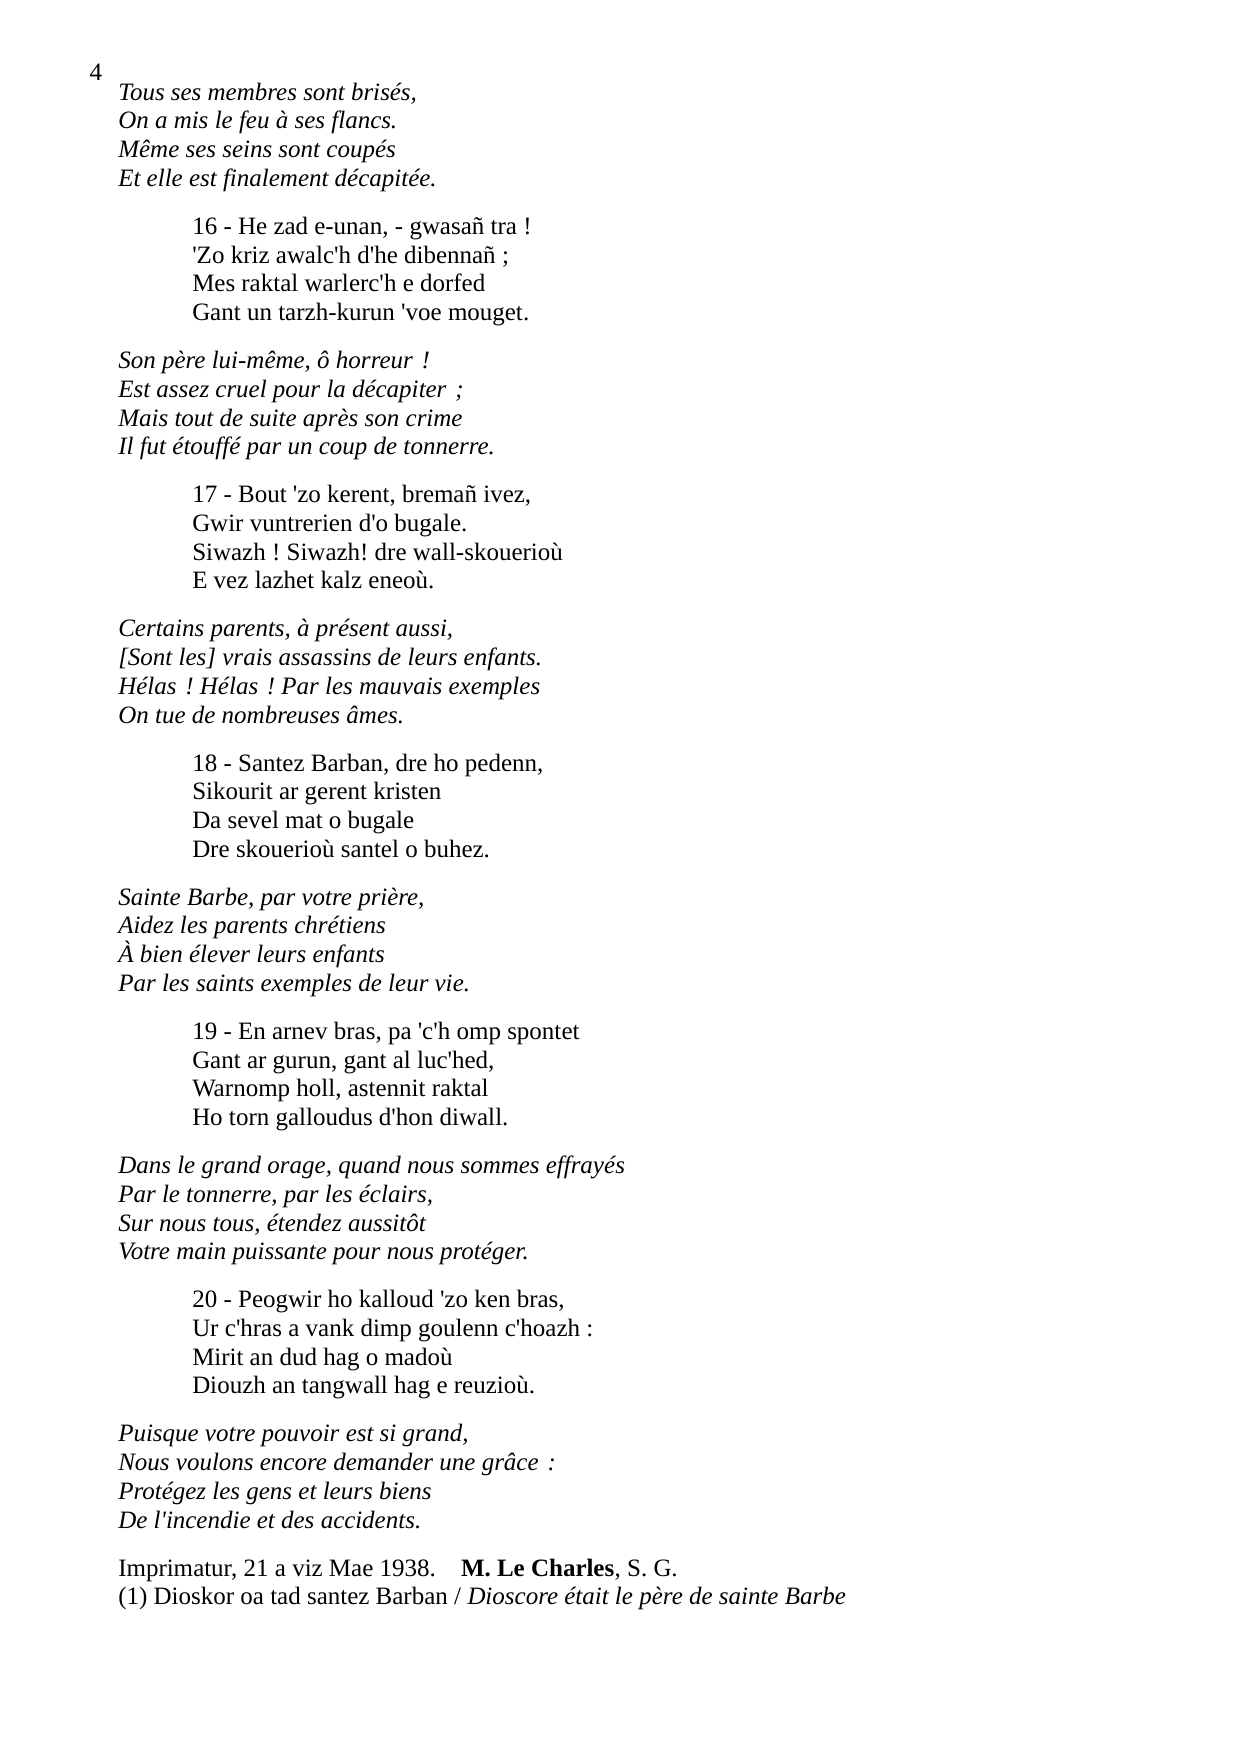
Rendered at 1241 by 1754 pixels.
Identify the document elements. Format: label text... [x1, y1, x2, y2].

text Est assez cruel pour la décapiter ; [118, 374, 1122, 403]
text Sur nous tous, étendez aussitôt [118, 1208, 1122, 1236]
text Nous voulons encore demander une grâce : [118, 1447, 1122, 1476]
text Dans le grand orage, quand nous sommes effrayés [118, 1150, 1122, 1179]
text Sainte Barbe, par votre prière, [118, 882, 1122, 911]
text 'Zo kriz awalc'h d'he dibennañ ; [118, 240, 1122, 268]
text Protégez les gens et leurs biens [118, 1476, 1122, 1505]
text Par les saints exemples de leur vie. [118, 968, 1122, 997]
text Diouzh an tangwall hag e reuzioù. [118, 1371, 1122, 1399]
text Gant ar gurun, gant al luc'hed, [118, 1045, 1122, 1073]
text Dre skouerioù santel o buhez. [118, 834, 1122, 863]
text Et elle est finalement décapitée. [118, 163, 1122, 192]
text Aidez les parents chrétiens [118, 911, 1122, 939]
text Certains parents, à présent aussi, [118, 613, 1122, 642]
text De l'incendie et des accidents. [118, 1505, 1122, 1533]
text Gant un tarzh-kurun 'voe mouget. [118, 297, 1122, 326]
text Da sevel mat o bugale [118, 805, 1122, 834]
text À bien élever leurs enfants [118, 939, 1122, 968]
text Siwazh ! Siwazh! dre wall-skouerioù [118, 537, 1122, 566]
text Mirit an dud hag o madoù [118, 1342, 1122, 1371]
text 20 - Peogwir ho kalloud 'zo ken bras, [118, 1284, 1122, 1313]
text Il fut étouffé par un coup de tonnerre. [118, 431, 1122, 460]
text Hélas ! Hélas ! Par les mauvais exemples [118, 671, 1122, 700]
text Mes raktal warlerc'h e dorfed [118, 268, 1122, 297]
text Ur c'hras a vank dimp goulenn c'hoazh : [118, 1313, 1122, 1342]
text E vez lazhet kalz eneoù. [118, 566, 1122, 594]
text On tue de nombreuses âmes. [118, 700, 1122, 728]
text Imprimatur, 21 a viz Mae 1938. M. Le Charles, S. G. [118, 1553, 1122, 1581]
text Tous ses membres sont brisés, [118, 77, 1122, 106]
text Par le tonnerre, par les éclairs, [118, 1179, 1122, 1208]
text Puisque votre pouvoir est si grand, [118, 1418, 1122, 1447]
text Mais tout de suite après son crime [118, 403, 1122, 431]
text On a mis le feu à ses flancs. [118, 106, 1122, 134]
text 16 - He zad e-unan, - gwasañ tra ! [118, 211, 1122, 240]
text Gwir vuntrerien d'o bugale. [118, 508, 1122, 537]
text 18 - Santez Barban, dre ho pedenn, [118, 748, 1122, 776]
text Même ses seins sont coupés [118, 134, 1122, 163]
text Votre main puissante pour nous protéger. [118, 1236, 1122, 1265]
text [Sont les] vrais assassins de leurs enfants. [118, 642, 1122, 671]
text Sikourit ar gerent kristen [118, 776, 1122, 805]
text Ho torn galloudus d'hon diwall. [118, 1102, 1122, 1131]
text Warnomp holl, astennit raktal [118, 1073, 1122, 1102]
text (1) Dioskor oa tad santez Barban / Dioscore était le père de sainte Barbe [118, 1581, 1122, 1610]
text Son père lui-même, ô horreur ! [118, 345, 1122, 374]
text 19 - En arnev bras, pa 'c'h omp spontet [118, 1016, 1122, 1045]
text 17 - Bout 'zo kerent, bremañ ivez, [118, 479, 1122, 508]
